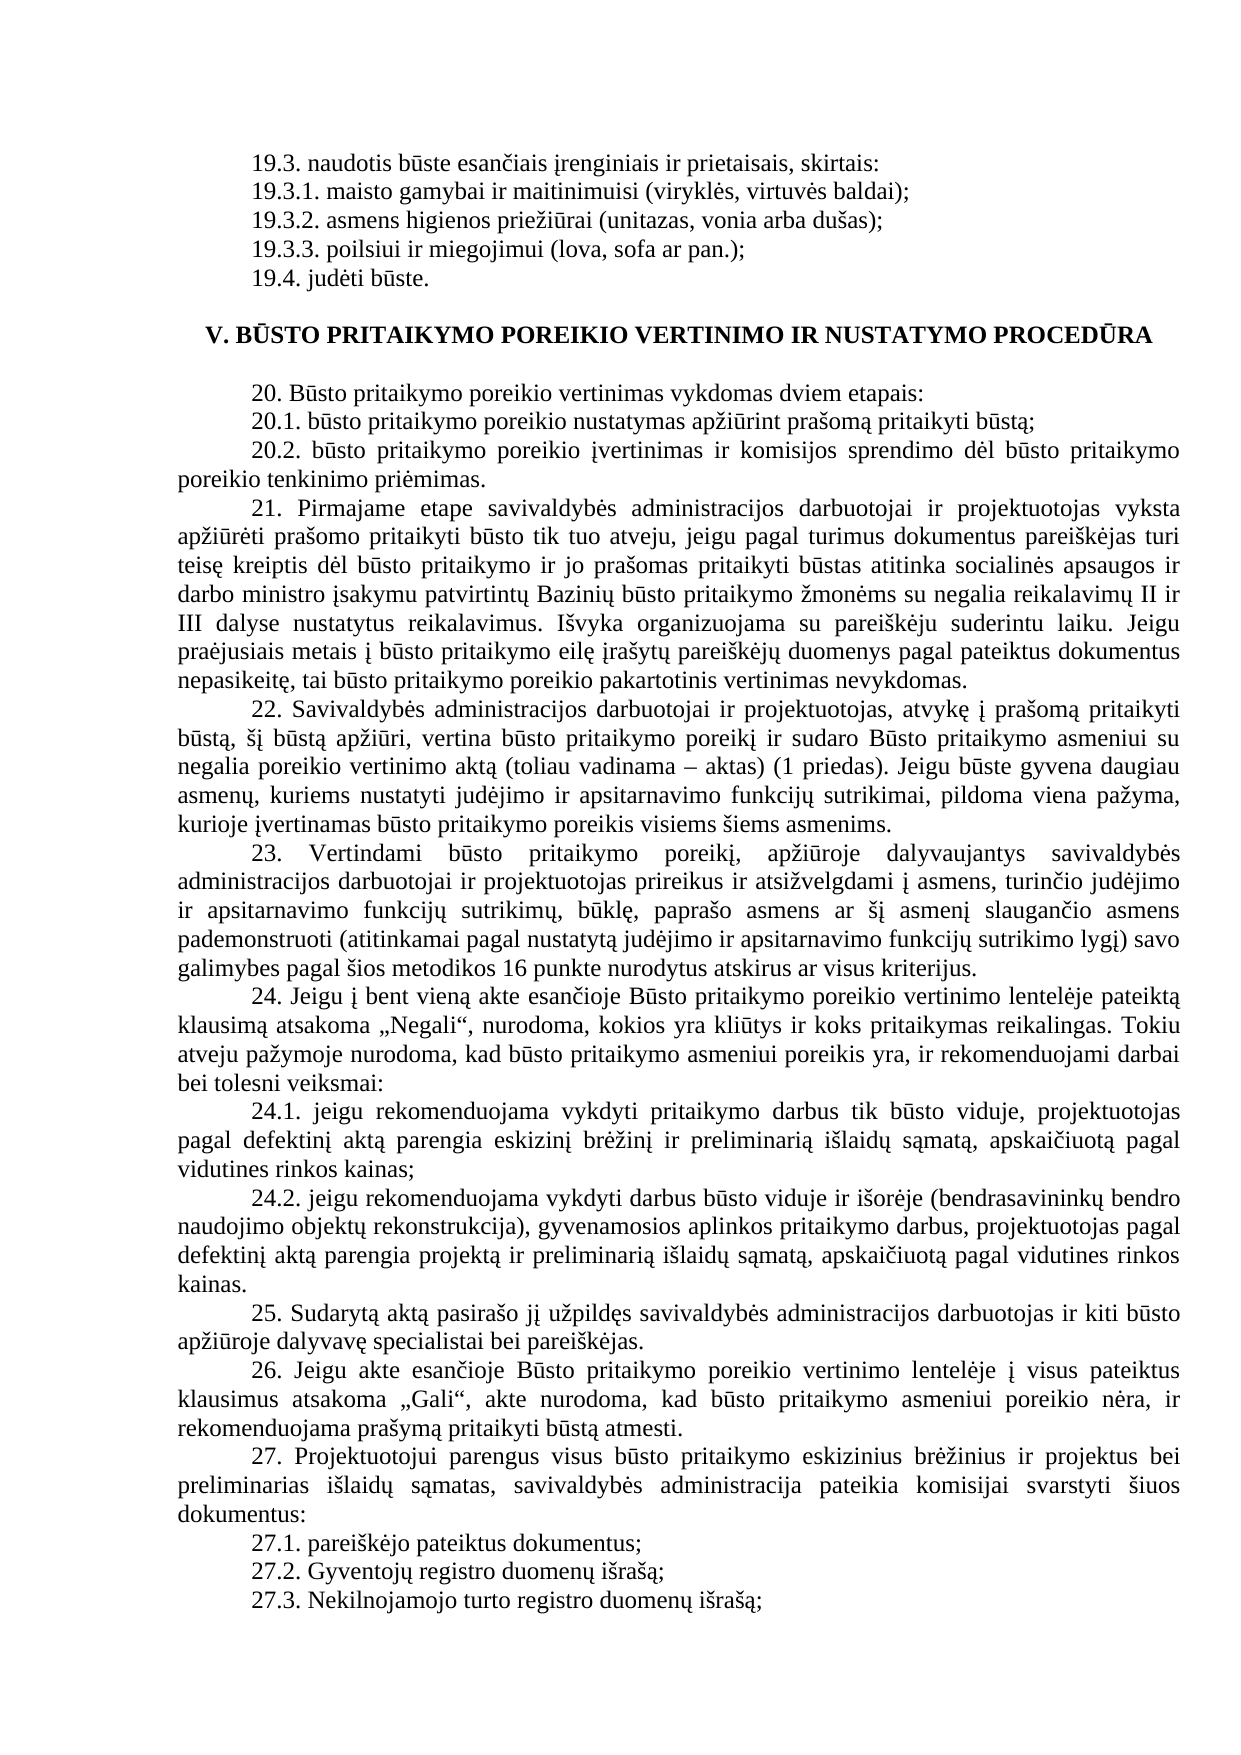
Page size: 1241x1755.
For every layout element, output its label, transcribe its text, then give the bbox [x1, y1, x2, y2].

text 27.2. Gyventojų registro duomenų išrašą; [177, 1556, 1181, 1585]
text 19.3. naudotis būste esančiais įrenginiais ir prietaisais, skirtais: [177, 148, 1181, 176]
text 27.3. Nekilnojamojo turto registro duomenų išrašą; [177, 1585, 1181, 1614]
text 23. Vertindami būsto pritaikymo poreikį, apžiūroje dalyvaujantys savivaldybės administracijos darbuotojai ir projektuotojas prireikus ir atsižvelgdami į asmens, turinčio judėjimo ir apsitarnavimo funkcijų sutrikimų, būklę, paprašo asmens ar šį asmenį slaugančio asmens pademonstruoti (atitinkamai pagal nustatytą judėjimo ir apsitarnavimo funkcijų sutrikimo lygį) savo galimybes pagal šios metodikos 16 punkte nurodytus atskirus ar visus kriterijus. [177, 838, 1181, 981]
text 25. Sudarytą aktą pasirašo jį užpildęs savivaldybės administracijos darbuotojas ir kiti būsto apžiūroje dalyvavę specialistai bei pareiškėjas. [177, 1298, 1181, 1355]
text V. BŪSTO PRITAIKYMO POREIKIO VERTINIMO IR NUSTATYMO PROCEDŪRA [177, 320, 1181, 349]
text 24. Jeigu į bent vieną akte esančioje Būsto pritaikymo poreikio vertinimo lentelėje pateiktą klausimą atsakoma „Negali“, nurodoma, kokios yra kliūtys ir koks pritaikymas reikalingas. Tokiu atveju pažymoje nurodoma, kad būsto pritaikymo asmeniui poreikis yra, ir rekomenduojami darbai bei tolesni veiksmai: [177, 981, 1181, 1096]
text 20.2. būsto pritaikymo poreikio įvertinimas ir komisijos sprendimo dėl būsto pritaikymo poreikio tenkinimo priėmimas. [177, 435, 1181, 493]
text 21. Pirmajame etape savivaldybės administracijos darbuotojai ir projektuotojas vyksta apžiūrėti prašomo pritaikyti būsto tik tuo atveju, jeigu pagal turimus dokumentus pareiškėjas turi teisę kreiptis dėl būsto pritaikymo ir jo prašomas pritaikyti būstas atitinka socialinės apsaugos ir darbo ministro įsakymu patvirtintų Bazinių būsto pritaikymo žmonėms su negalia reikalavimų II ir III dalyse nustatytus reikalavimus. Išvyka organizuojama su pareiškėju suderintu laiku. Jeigu praėjusiais metais į būsto pritaikymo eilę įrašytų pareiškėjų duomenys pagal pateiktus dokumentus nepasikeitę, tai būsto pritaikymo poreikio pakartotinis vertinimas nevykdomas. [177, 493, 1181, 694]
text 19.3.2. asmens higienos priežiūrai (unitazas, vonia arba dušas); [177, 205, 1181, 234]
text 27. Projektuotojui parengus visus būsto pritaikymo eskizinius brėžinius ir projektus bei preliminarias išlaidų sąmatas, savivaldybės administracija pateikia komisijai svarstyti šiuos dokumentus: [177, 1441, 1181, 1528]
text 22. Savivaldybės administracijos darbuotojai ir projektuotojas, atvykę į prašomą pritaikyti būstą, šį būstą apžiūri, vertina būsto pritaikymo poreikį ir sudaro Būsto pritaikymo asmeniui su negalia poreikio vertinimo aktą (toliau vadinama – aktas) (1 priedas). Jeigu būste gyvena daugiau asmenų, kuriems nustatyti judėjimo ir apsitarnavimo funkcijų sutrikimai, pildoma viena pažyma, kurioje įvertinamas būsto pritaikymo poreikis visiems šiems asmenims. [177, 694, 1181, 838]
text 26. Jeigu akte esančioje Būsto pritaikymo poreikio vertinimo lentelėje į visus pateiktus klausimus atsakoma „Gali“, akte nurodoma, kad būsto pritaikymo asmeniui poreikio nėra, ir rekomenduojama prašymą pritaikyti būstą atmesti. [177, 1355, 1181, 1441]
text 19.3.3. poilsiui ir miegojimui (lova, sofa ar pan.); [177, 234, 1181, 263]
text 24.1. jeigu rekomenduojama vykdyti pritaikymo darbus tik būsto viduje, projektuotojas pagal defektinį aktą parengia eskizinį brėžinį ir preliminarią išlaidų sąmatą, apskaičiuotą pagal vidutines rinkos kainas; [177, 1096, 1181, 1183]
text 19.4. judėti būste. [177, 263, 1181, 291]
text 20. Būsto pritaikymo poreikio vertinimas vykdomas dviem etapais: [177, 378, 1181, 406]
text 27.1. pareiškėjo pateiktus dokumentus; [177, 1528, 1181, 1556]
text 20.1. būsto pritaikymo poreikio nustatymas apžiūrint prašomą pritaikyti būstą; [177, 406, 1181, 435]
text 24.2. jeigu rekomenduojama vykdyti darbus būsto viduje ir išorėje (bendrasavininkų bendro naudojimo objektų rekonstrukcija), gyvenamosios aplinkos pritaikymo darbus, projektuotojas pagal defektinį aktą parengia projektą ir preliminarią išlaidų sąmatą, apskaičiuotą pagal vidutines rinkos kainas. [177, 1183, 1181, 1298]
text 19.3.1. maisto gamybai ir maitinimuisi (viryklės, virtuvės baldai); [177, 176, 1181, 205]
